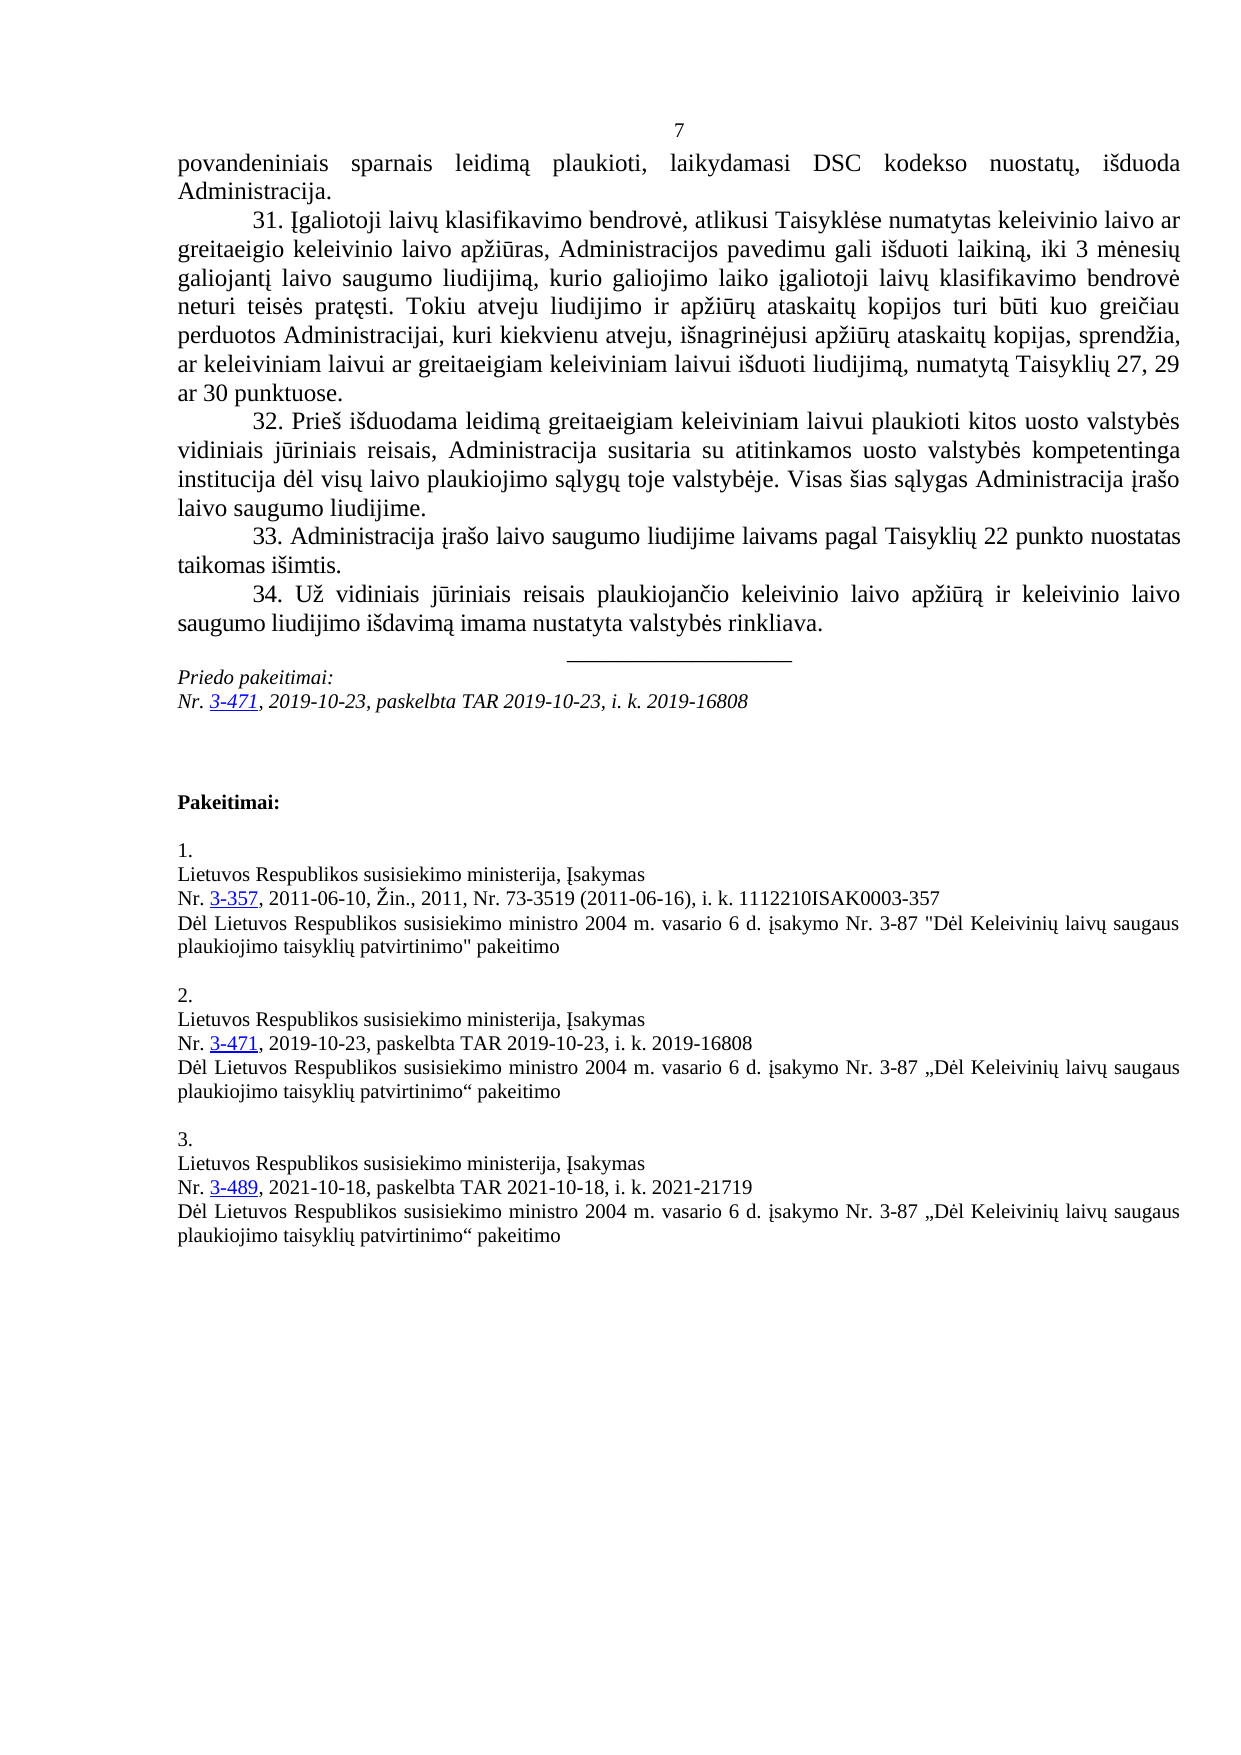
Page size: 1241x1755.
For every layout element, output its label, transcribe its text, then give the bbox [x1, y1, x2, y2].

text __________________ [177, 636, 1181, 665]
text Lietuvos Respublikos susisiekimo ministerija, Įsakymas [177, 862, 1181, 886]
text 3. [177, 1127, 1181, 1151]
text 2. [177, 983, 1181, 1007]
text Dėl Lietuvos Respublikos susisiekimo ministro 2004 m. vasario 6 d. įsakymo Nr. 3-87 "Dėl Keleivinių laivų saugaus plaukiojimo taisyklių patvirtinimo" pakeitimo [177, 910, 1181, 958]
text Pakeitimai: [177, 790, 1181, 814]
text Priedo pakeitimai: [177, 665, 1181, 689]
text Nr. 3-471, 2019-10-23, paskelbta TAR 2019-10-23, i. k. 2019-16808 [177, 1031, 1181, 1055]
text Lietuvos Respublikos susisiekimo ministerija, Įsakymas [177, 1151, 1181, 1175]
text 1. [177, 838, 1181, 862]
text 33. Administracija įrašo laivo saugumo liudijime laivams pagal Taisyklių 22 punkto nuostatas taikomas išimtis. [177, 521, 1181, 579]
text Dėl Lietuvos Respublikos susisiekimo ministro 2004 m. vasario 6 d. įsakymo Nr. 3-87 „Dėl Keleivinių laivų saugaus plaukiojimo taisyklių patvirtinimo“ pakeitimo [177, 1055, 1181, 1103]
text povandeniniais sparnais leidimą plaukioti, laikydamasi DSC kodekso nuostatų, išduoda Administracija. [177, 148, 1181, 205]
text Nr. 3-471, 2019-10-23, paskelbta TAR 2019-10-23, i. k. 2019-16808 [177, 689, 1181, 713]
text 34. Už vidiniais jūriniais reisais plaukiojančio keleivinio laivo apžiūrą ir keleivinio laivo saugumo liudijimo išdavimą imama nustatyta valstybės rinkliava. [177, 579, 1181, 636]
text 31. Įgaliotoji laivų klasifikavimo bendrovė, atlikusi Taisyklėse numatytas keleivinio laivo ar greitaeigio keleivinio laivo apžiūras, Administracijos pavedimu gali išduoti laikiną, iki 3 mėnesių galiojantį laivo saugumo liudijimą, kurio galiojimo laiko įgaliotoji laivų klasifikavimo bendrovė neturi teisės pratęsti. Tokiu atveju liudijimo ir apžiūrų ataskaitų kopijos turi būti kuo greičiau perduotos Administracijai, kuri kiekvienu atveju, išnagrinėjusi apžiūrų ataskaitų kopijas, sprendžia, ar keleiviniam laivui ar greitaeigiam keleiviniam laivui išduoti liudijimą, numatytą Taisyklių 27, 29 ar 30 punktuose. [177, 205, 1181, 406]
text Dėl Lietuvos Respublikos susisiekimo ministro 2004 m. vasario 6 d. įsakymo Nr. 3-87 „Dėl Keleivinių laivų saugaus plaukiojimo taisyklių patvirtinimo“ pakeitimo [177, 1199, 1181, 1247]
text Nr. 3-489, 2021-10-18, paskelbta TAR 2021-10-18, i. k. 2021-21719 [177, 1175, 1181, 1199]
text Nr. 3-357, 2011-06-10, Žin., 2011, Nr. 73-3519 (2011-06-16), i. k. 1112210ISAK0003-357 [177, 886, 1181, 910]
text 32. Prieš išduodama leidimą greitaeigiam keleiviniam laivui plaukioti kitos uosto valstybės vidiniais jūriniais reisais, Administracija susitaria su atitinkamos uosto valstybės kompetentinga institucija dėl visų laivo plaukiojimo sąlygų toje valstybėje. Visas šias sąlygas Administracija įrašo laivo saugumo liudijime. [177, 406, 1181, 521]
text Lietuvos Respublikos susisiekimo ministerija, Įsakymas [177, 1007, 1181, 1031]
